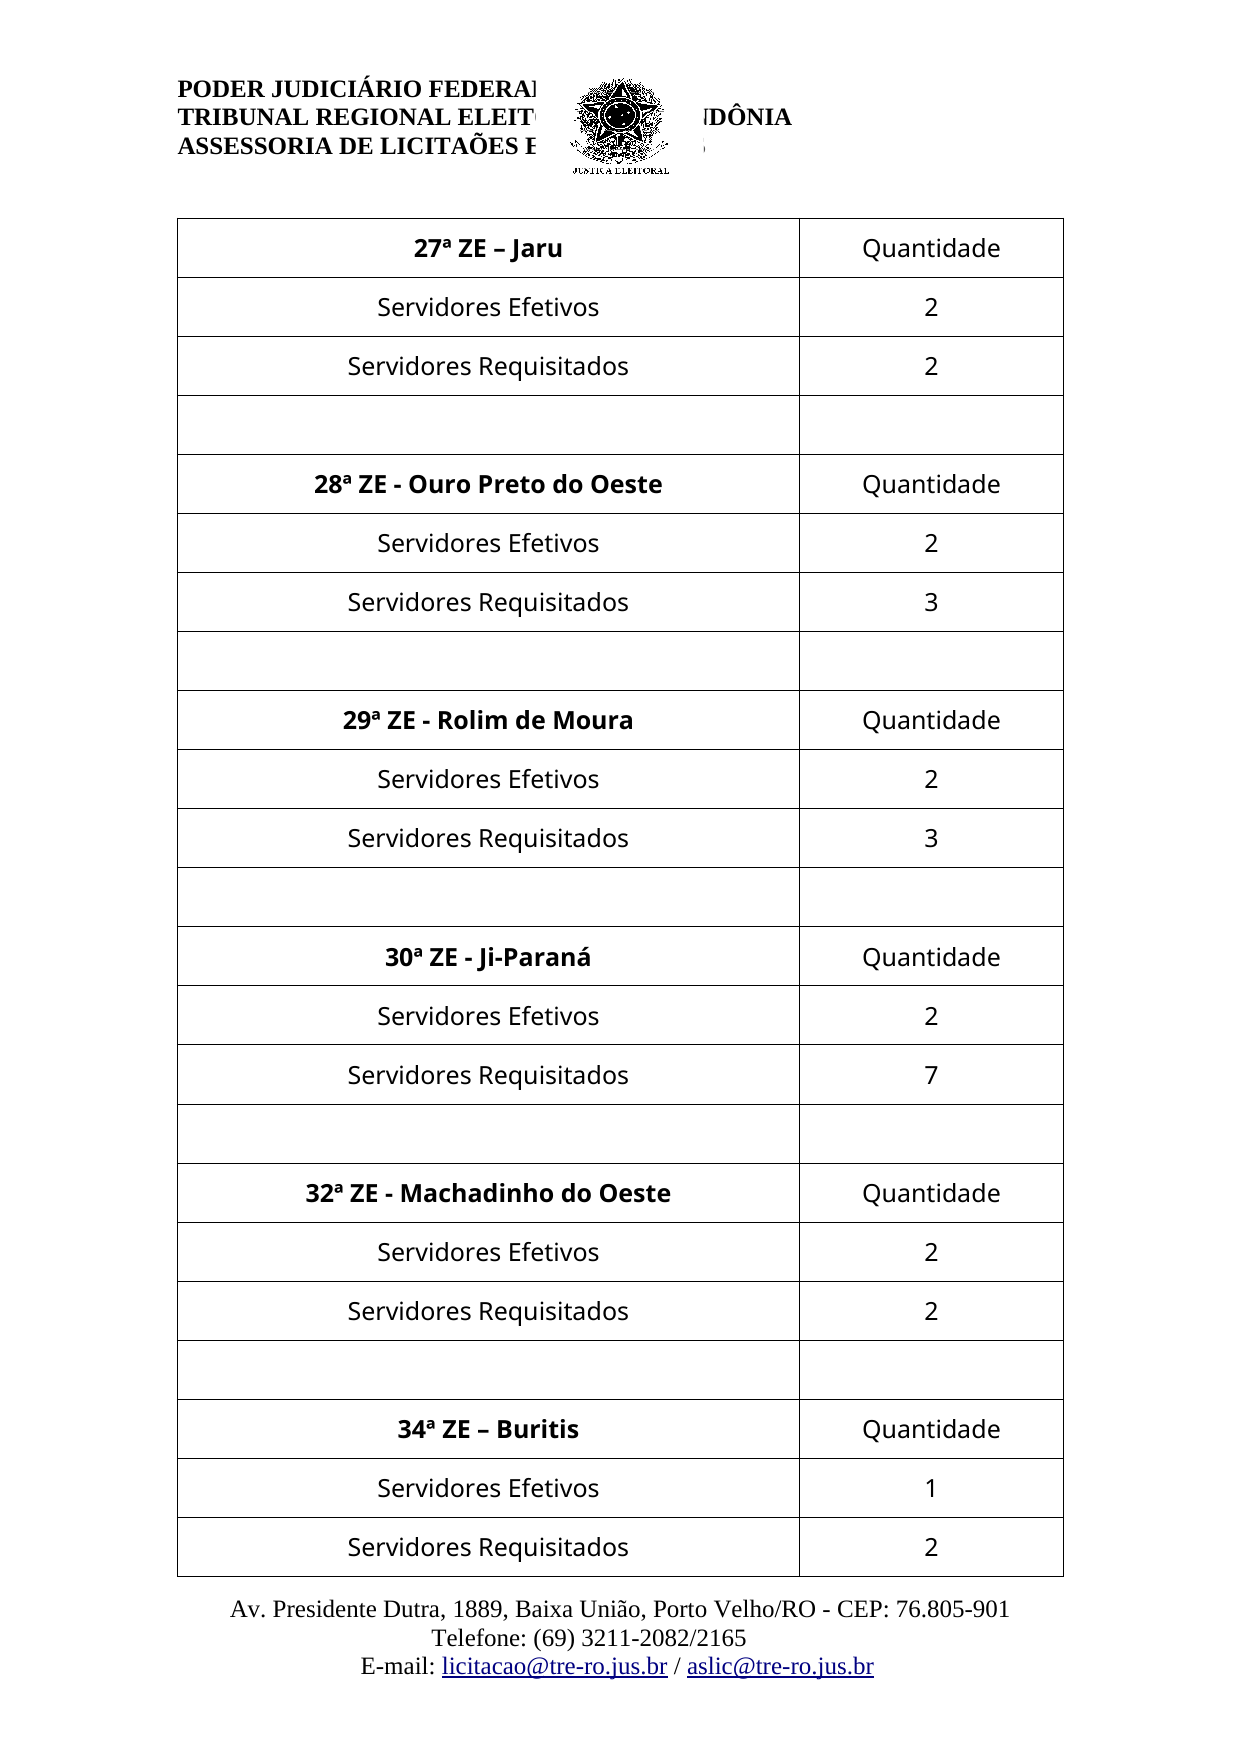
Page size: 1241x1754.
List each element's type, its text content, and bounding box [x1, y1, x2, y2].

table_cell 2 [800, 1282, 1063, 1340]
table_cell Quantidade [800, 1164, 1063, 1222]
table_cell Quantidade [800, 455, 1063, 513]
table_cell 34ª ZE – Buritis [178, 1400, 799, 1458]
table_cell 30ª ZE - Ji-Paraná [178, 927, 799, 985]
table_cell Servidores Requisitados [178, 1045, 799, 1103]
table_cell 28ª ZE - Ouro Preto do Oeste [178, 455, 799, 513]
table_cell [800, 1105, 1063, 1162]
table_cell [178, 1105, 799, 1162]
table_cell 2 [800, 1518, 1063, 1576]
table_cell Quantidade [800, 219, 1063, 277]
table_cell [800, 868, 1063, 926]
table_cell 3 [800, 573, 1063, 631]
table_cell 27ª ZE – Jaru [178, 219, 799, 277]
table_cell [178, 1341, 799, 1399]
table_cell 2 [800, 986, 1063, 1044]
table_cell 1 [800, 1459, 1063, 1517]
table_cell [178, 632, 799, 690]
table_cell Quantidade [800, 1400, 1063, 1458]
table_cell Servidores Requisitados [178, 809, 799, 867]
table_cell 2 [800, 337, 1063, 395]
table_cell [800, 632, 1063, 690]
table_cell Servidores Requisitados [178, 337, 799, 395]
table_cell Servidores Requisitados [178, 573, 799, 631]
table_cell Servidores Efetivos [178, 750, 799, 808]
table_cell [800, 1341, 1063, 1399]
table_cell 7 [800, 1045, 1063, 1103]
table_cell 2 [800, 514, 1063, 572]
table_cell [178, 396, 799, 454]
table_cell 32ª ZE - Machadinho do Oeste [178, 1164, 799, 1222]
table_cell Servidores Efetivos [178, 986, 799, 1044]
table_cell [800, 396, 1063, 454]
table_cell Servidores Requisitados [178, 1282, 799, 1340]
table_cell Servidores Efetivos [178, 278, 799, 336]
table_cell Quantidade [800, 691, 1063, 749]
table_cell Servidores Efetivos [178, 514, 799, 572]
table_cell [178, 868, 799, 926]
table_cell Quantidade [800, 927, 1063, 985]
table_cell 29ª ZE - Rolim de Moura [178, 691, 799, 749]
table_cell 2 [800, 1223, 1063, 1281]
table_cell Servidores Efetivos [178, 1459, 799, 1517]
table_cell 2 [800, 278, 1063, 336]
table_cell Servidores Efetivos [178, 1223, 799, 1281]
table_cell 3 [800, 809, 1063, 867]
table_cell 2 [800, 750, 1063, 808]
table_cell Servidores Requisitados [178, 1518, 799, 1576]
